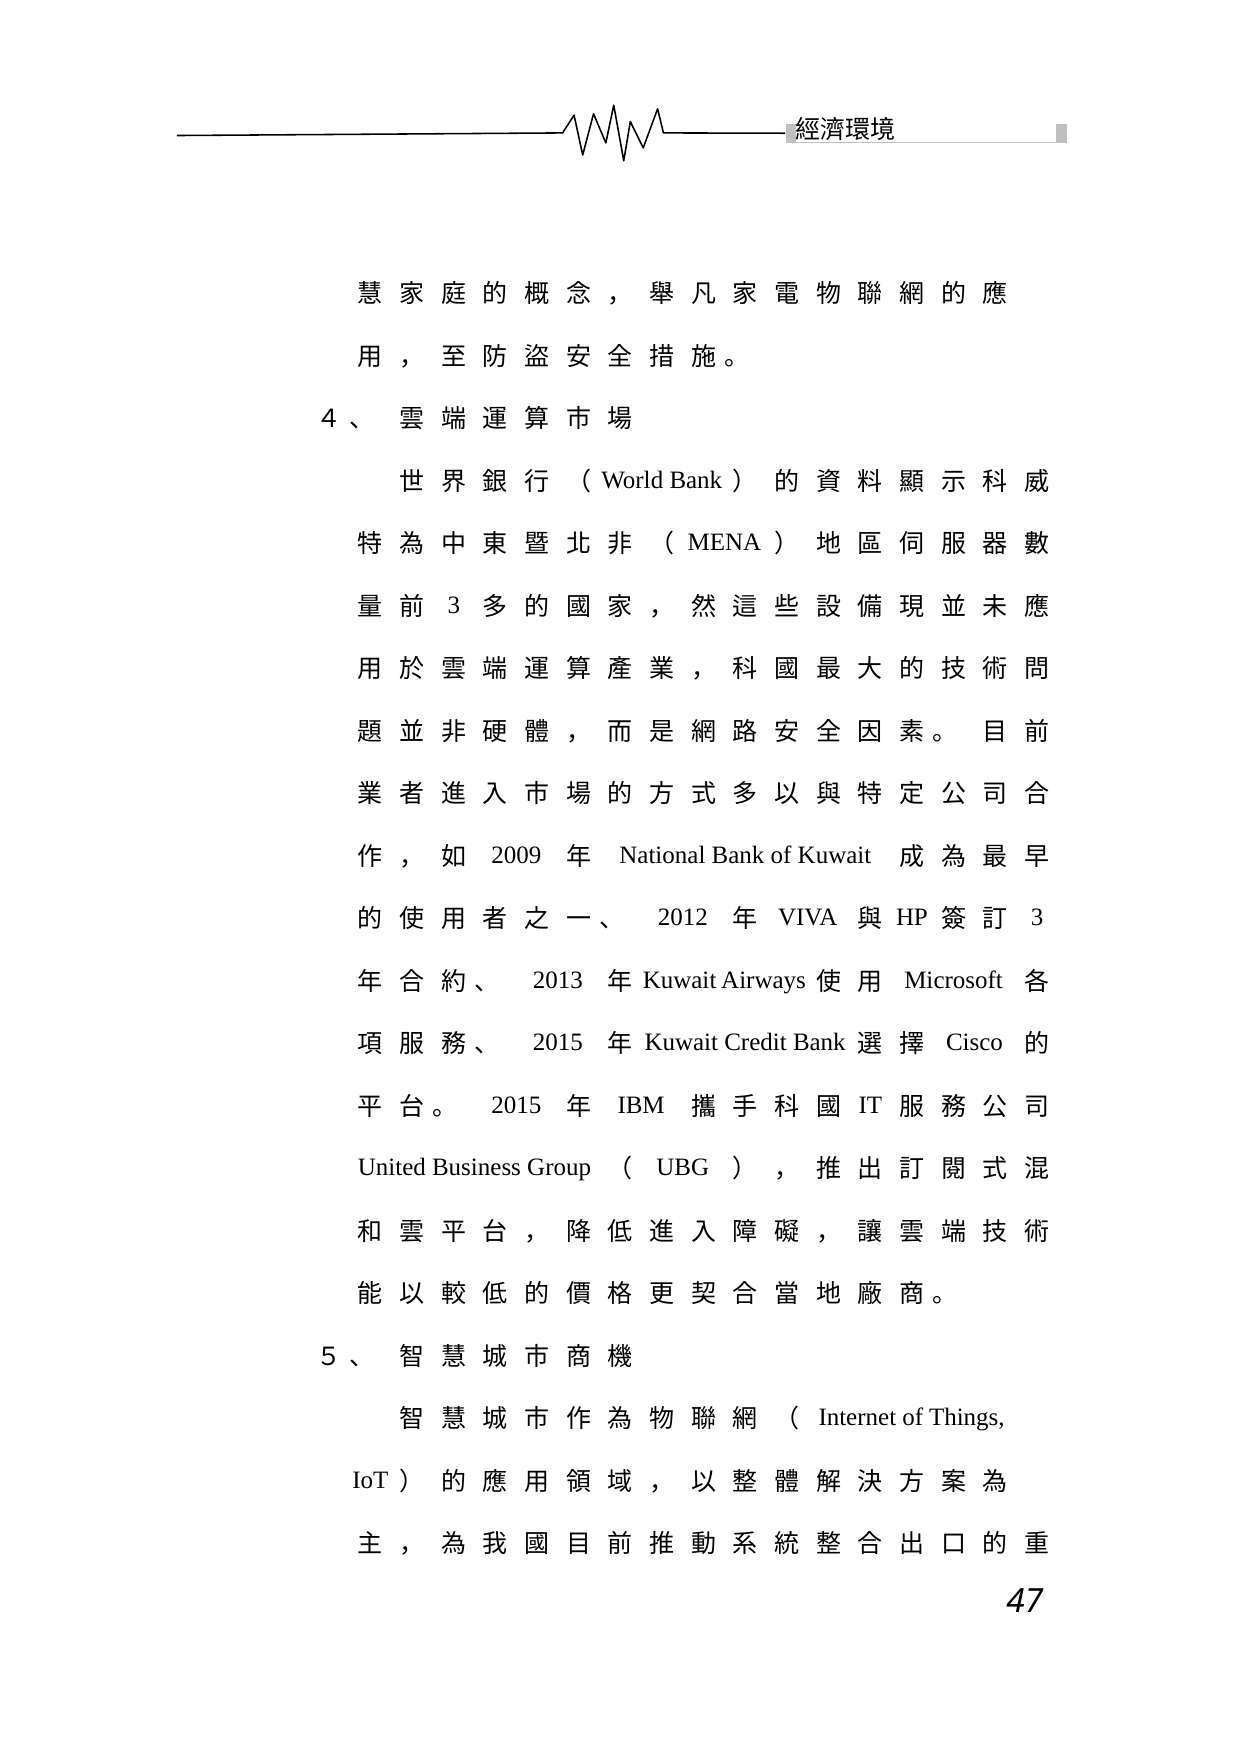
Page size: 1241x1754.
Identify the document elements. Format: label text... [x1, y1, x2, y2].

text 智慧城市作為物聯網（Internet of Things, IoT）的應用領域，以整體解決方案為主，為我國目前推動系統整合出口的重 [330, 1375, 1058, 1563]
text 慧家庭的概念，舉凡家電物聯網的應用，至防盜安全措施。 [330, 250, 1058, 375]
text ５、智慧城市商機 [281, 1313, 1058, 1375]
text ４、雲端運算市場 [281, 375, 1058, 438]
text 世界銀行（World Bank）的資料顯示科威特為中東暨北非（MENA）地區伺服器數量前3多的國家，然這些設備現並未應用於雲端運算產業，科國最大的技術問題並非硬體，而是網路安全因素。目前業者進入市場的方式多以與特定公司合作，如2009年National Bank of Kuwait成為最早的使用者之一、2012年VIVA與HP簽訂3年合約、2013年Kuwait Airways使用Microsoft各項服務、2015年Kuwait Credit Bank選擇Cisco的平台。2015年IBM攜手科國IT服務公司United Business Group（UBG），推出訂閱式混和雲平台，降低進入障礙，讓雲端技術能以較低的價格更契合當地廠商。 [330, 438, 1058, 1313]
